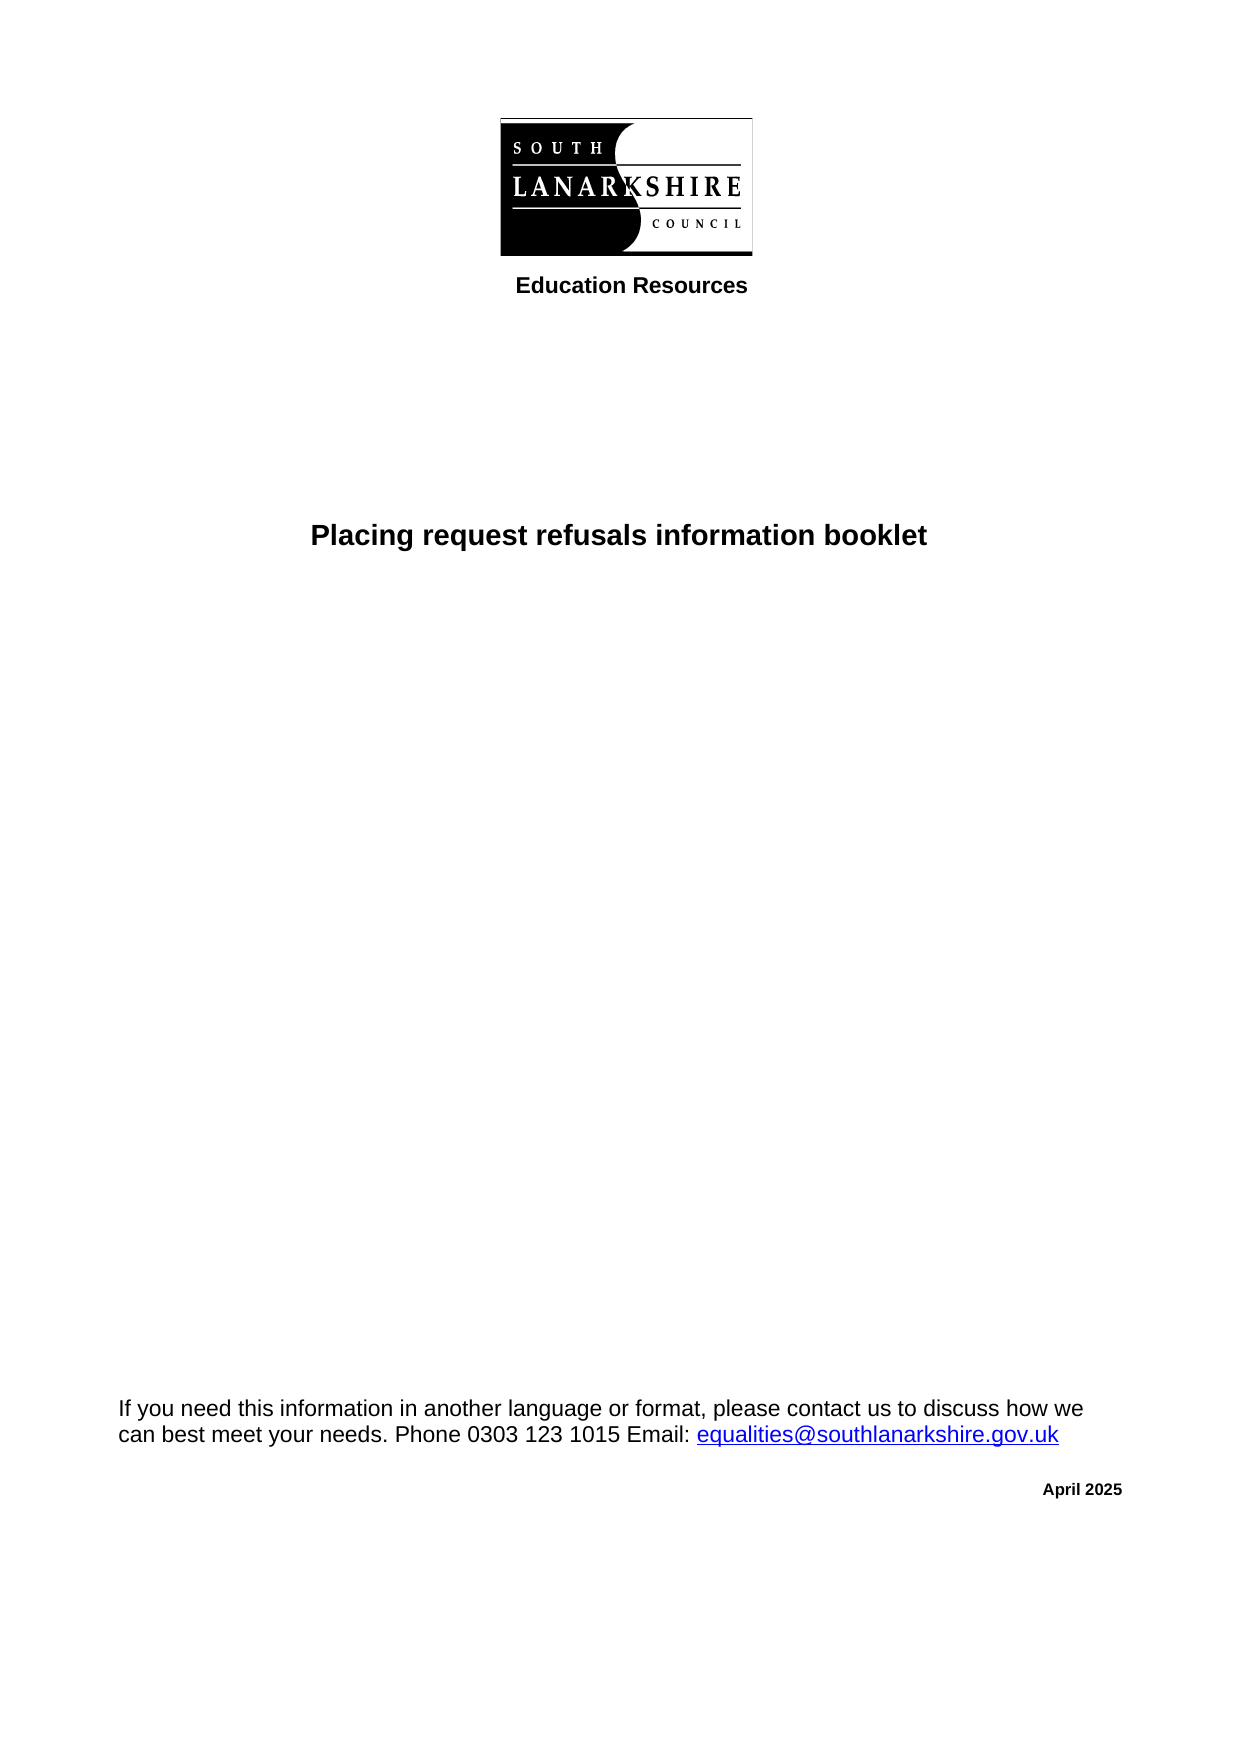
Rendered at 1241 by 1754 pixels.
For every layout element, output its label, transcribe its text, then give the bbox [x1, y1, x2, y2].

text April 2025 [118, 1474, 1122, 1500]
subtitle Placing request refusals information booklet [118, 518, 1120, 551]
text If you need this information in another language or format, please contact us to discuss how we can best meet your needs. Phone 0303 123 1015 Email: equalities@southlanarkshire.gov.uk [118, 1395, 1122, 1447]
text Education Resources [218, 272, 1045, 299]
